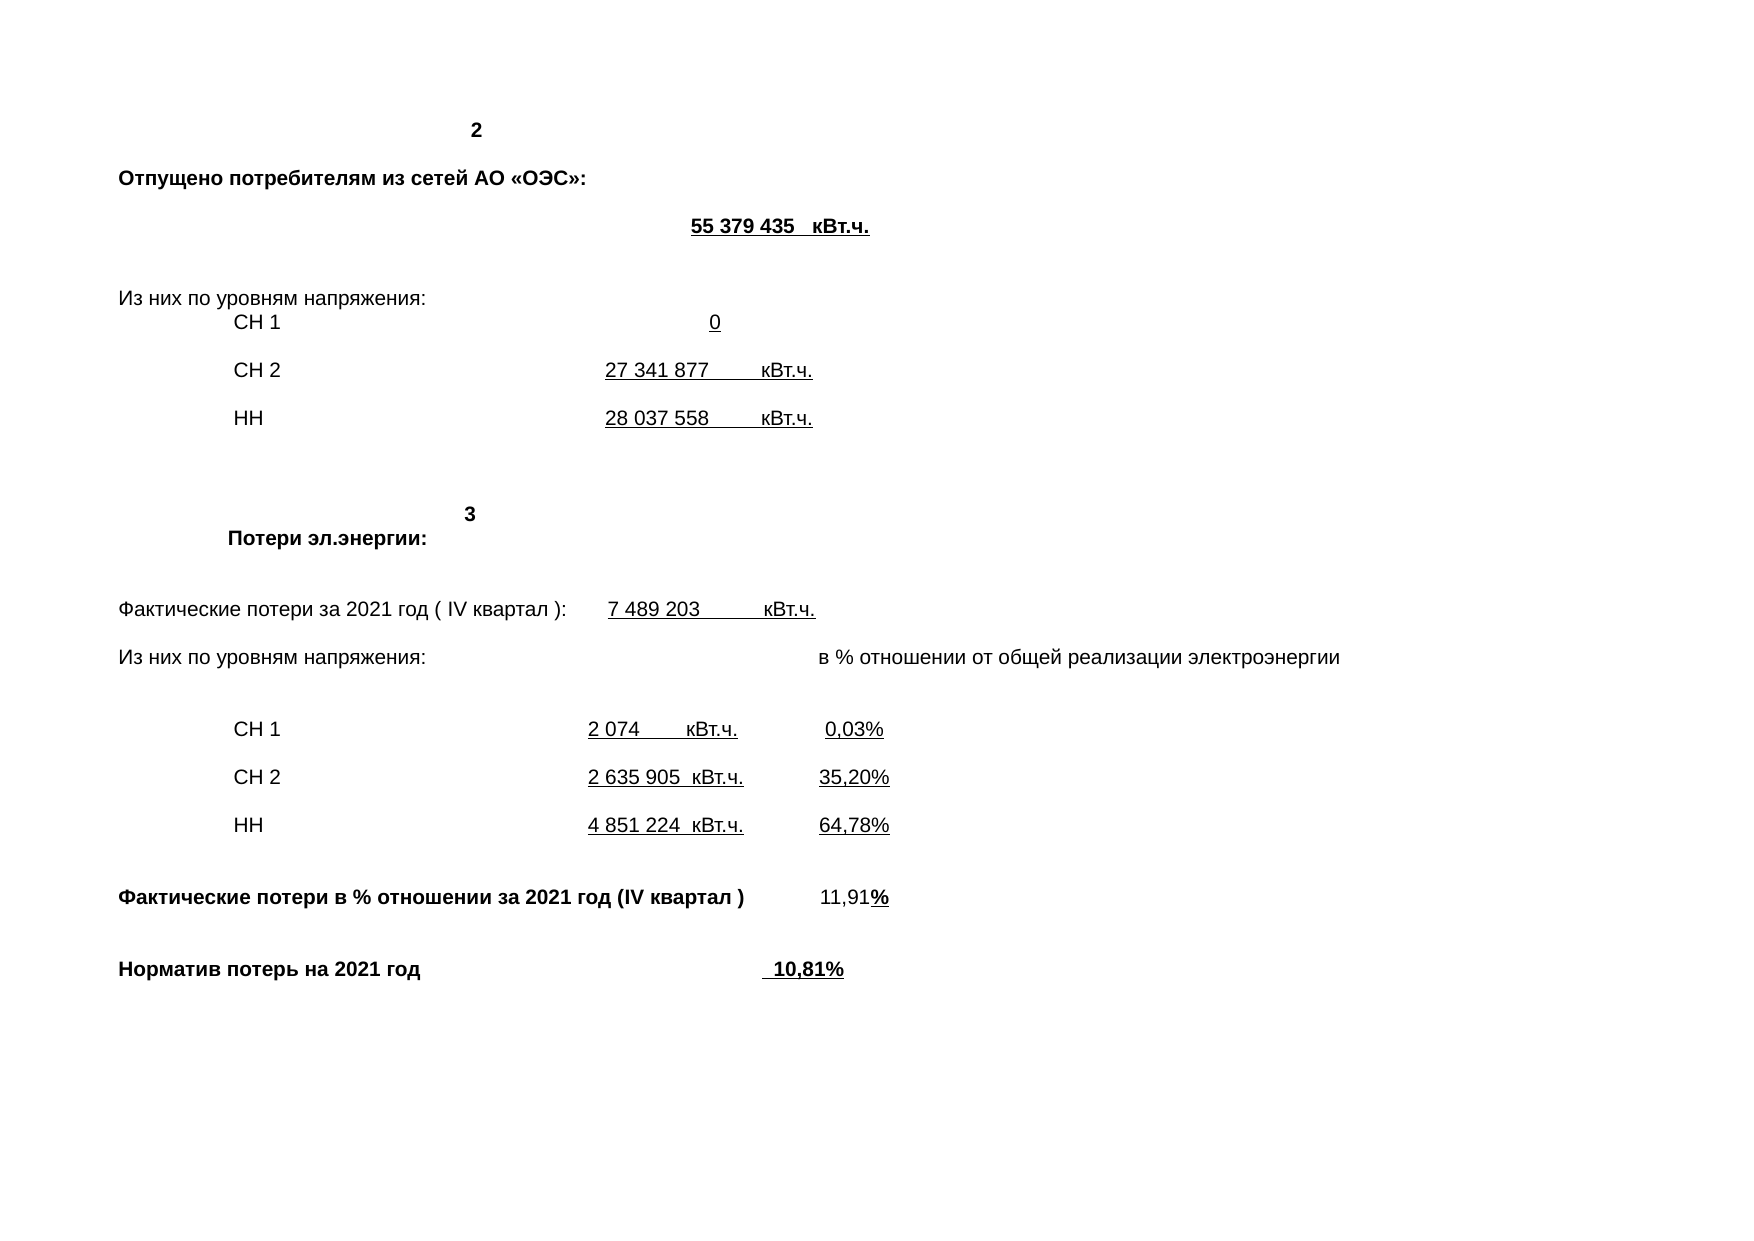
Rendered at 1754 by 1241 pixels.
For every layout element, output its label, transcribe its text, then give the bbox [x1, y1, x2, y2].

text НН 28 037 558 кВт.ч. [118, 406, 1636, 429]
text СН 2 27 341 877 кВт.ч. [118, 358, 1636, 382]
text Фактические потери в % отношении за 2021 год (IV квартал ) 11,91% [118, 885, 1636, 909]
text СН 1 0 [118, 310, 1636, 334]
text СН 2 2 635 905 кВт.ч. 35,20% [118, 765, 1636, 789]
text Норматив потерь на 2021 год 10,81% [118, 957, 1636, 981]
text СН 1 2 074 кВт.ч. 0,03% [118, 717, 1636, 741]
text Из них по уровням напряжения: в % отношении от общей реализации электроэнергии [118, 645, 1636, 669]
text Отпущено потребителям из сетей АО «ОЭС»: [118, 166, 1636, 190]
text Фактические потери за 2021 год ( IV квартал ): 7 489 203 кВт.ч. [118, 597, 1636, 621]
text Потери эл.энергии: [118, 525, 1636, 549]
text 2 [118, 118, 1636, 142]
text 55 379 435 кВт.ч. [118, 214, 1636, 238]
text НН 4 851 224 кВт.ч. 64,78% [118, 813, 1636, 837]
text Из них по уровням напряжения: [118, 286, 1636, 310]
text 3 [118, 501, 1636, 525]
